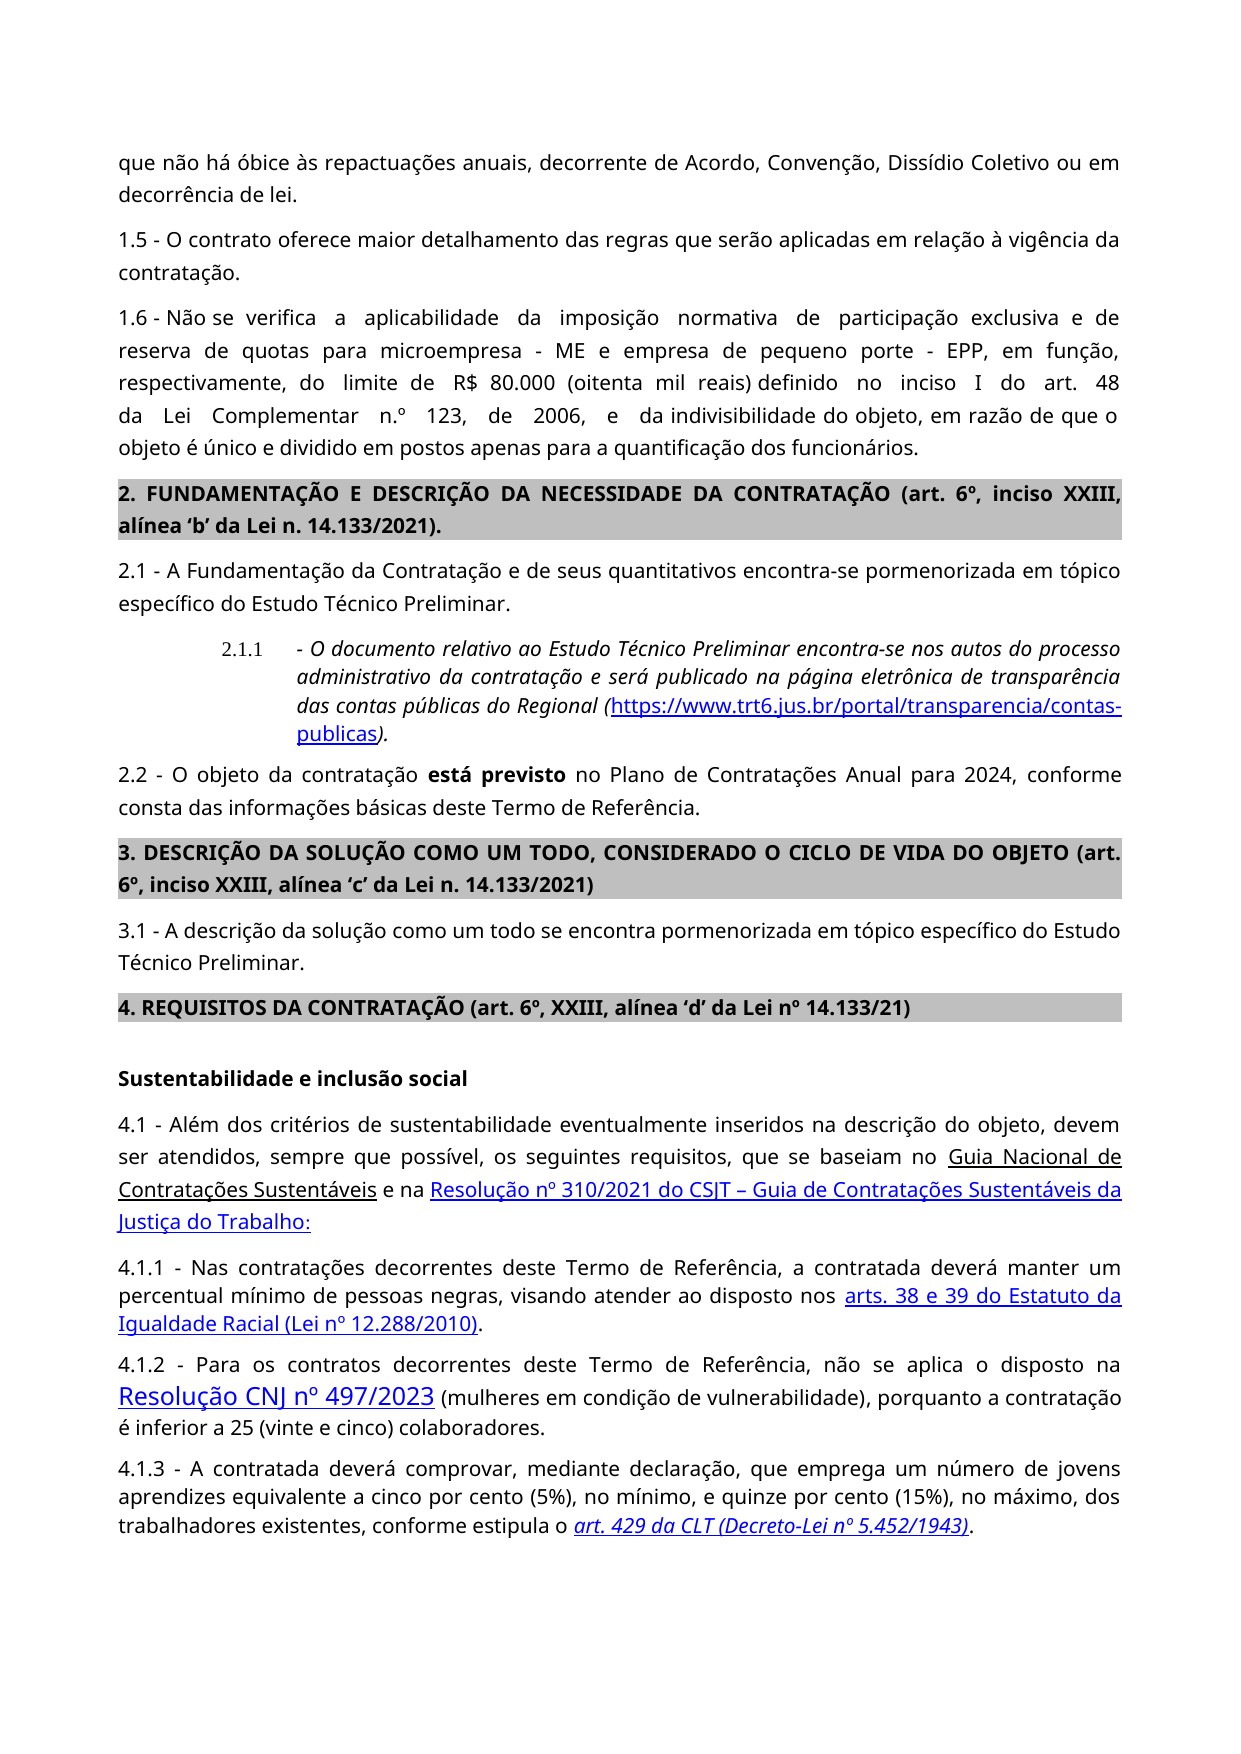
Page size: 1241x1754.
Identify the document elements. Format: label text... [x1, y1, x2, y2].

text 2.1 - A Fundamentação da Contratação e de seus quantitativos encontra-se pormenorizada em tópico específico do Estudo Técnico Preliminar. [118, 556, 1122, 617]
text 4. REQUISITOS DA CONTRATAÇÃO (art. 6º, XXIII, alínea ‘d’ da Lei nº 14.133/21) [118, 993, 1122, 1022]
text Sustentabilidade e inclusão social [118, 1064, 1122, 1093]
text 2. FUNDAMENTAÇÃO E DESCRIÇÃO DA NECESSIDADE DA CONTRATAÇÃO (art. 6º, inciso XXIII, alínea ‘b’ da Lei n. 14.133/2021). [118, 479, 1122, 540]
text 1.6 - Não se verifica a aplicabilidade da imposição normativa de participação exclusiva e de reserva de quotas para microempresa - ME e empresa de pequeno porte - EPP, em função, respectivamente, do limite de R$ 80.000 (oitenta mil reais) definido no inciso I do art. 48 da Lei Complementar n.º 123, de 2006, e da indivisibilidade do objeto, em razão de que o objeto é único e dividido em postos apenas para a quantificação dos funcionários. [118, 303, 1122, 462]
text 1.5 - O contrato oferece maior detalhamento das regras que serão aplicadas em relação à vigência da contratação. [118, 225, 1122, 286]
text 4.1.2 - Para os contratos decorrentes deste Termo de Referência, não se aplica o disposto na Resolução CNJ nº 497/2023 (mulheres em condição de vulnerabilidade), porquanto a contratação é inferior a 25 (vinte e cinco) colaboradores. [118, 1350, 1122, 1441]
text 4.1.1 - Nas contratações decorrentes deste Termo de Referência, a contratada deverá manter um percentual mínimo de pessoas negras, visando atender ao disposto nos arts. 38 e 39 do Estatuto da Igualdade Racial (Lei nº 12.288/2010). [118, 1253, 1122, 1338]
text 4.1.3 - A contratada deverá comprovar, mediante declaração, que emprega um número de jovens aprendizes equivalente a cinco por cento (5%), no mínimo, e quinze por cento (15%), no máximo, dos trabalhadores existentes, conforme estipula o art. 429 da CLT (Decreto-Lei nº 5.452/1943). [118, 1454, 1122, 1539]
text 3.1 - A descrição da solução como um todo se encontra pormenorizada em tópico específico do Estudo Técnico Preliminar. [118, 916, 1122, 977]
text que não há óbice às repactuações anuais, decorrente de Acordo, Convenção, Dissídio Coletivo ou em decorrência de lei. [118, 148, 1122, 209]
list - O documento relativo ao Estudo Técnico Preliminar encontra-se nos autos do processo administrativo da contratação e será publicado na página eletrônica de transparência das contas públicas do Regional (https://www.trt6.jus.br/portal/transparencia/contas-publicas). [221, 634, 1122, 748]
text 4.1 - Além dos critérios de sustentabilidade eventualmente inseridos na descrição do objeto, devem ser atendidos, sempre que possível, os seguintes requisitos, que se baseiam no Guia Nacional de Contratações Sustentáveis e na Resolução nº 310/2021 do CSJT – Guia de Contratações Sustentáveis da Justiça do Trabalho: [118, 1110, 1122, 1236]
text 2.2 - O objeto da contratação está previsto no Plano de Contratações Anual para 2024, conforme consta das informações básicas deste Termo de Referência. [118, 760, 1122, 821]
text 3. DESCRIÇÃO DA SOLUÇÃO COMO UM TODO, CONSIDERADO O CICLO DE VIDA DO OBJETO (art. 6º, inciso XXIII, alínea ‘c’ da Lei n. 14.133/2021) [118, 838, 1122, 899]
